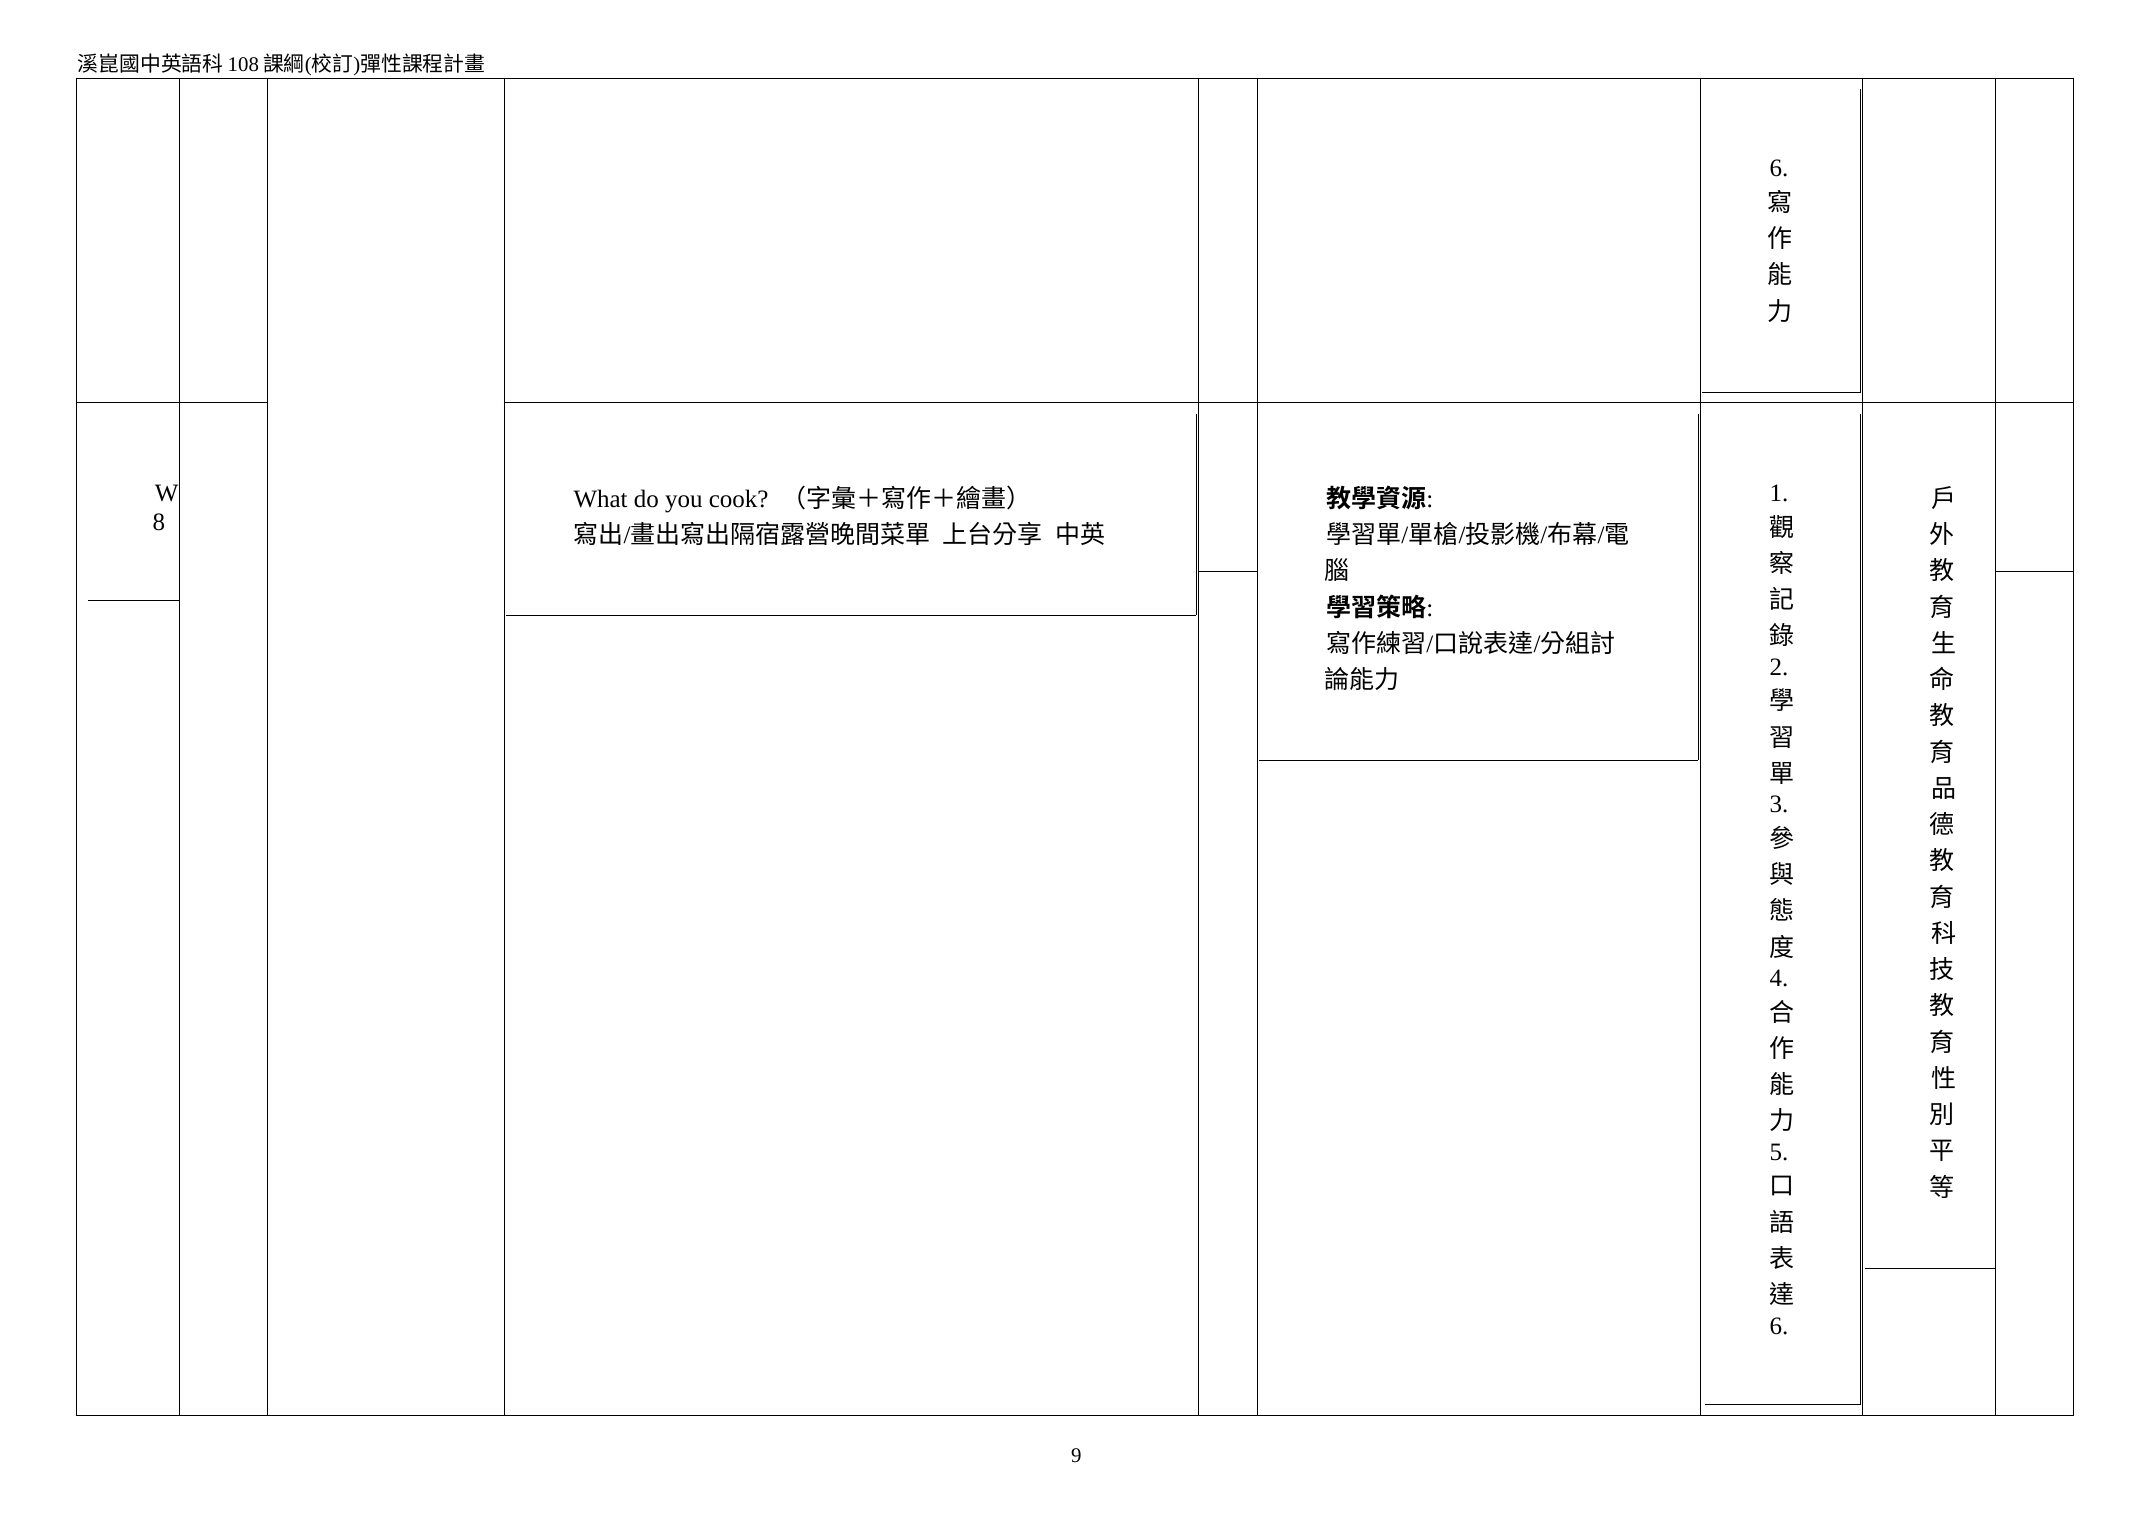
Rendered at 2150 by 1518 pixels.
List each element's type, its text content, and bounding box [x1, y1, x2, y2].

table_cell [1258, 79, 1700, 402]
table_cell [268, 79, 504, 1414]
table_cell [77, 79, 179, 402]
table_cell [1996, 79, 2073, 402]
table_cell 教學資源: 學習單/單槍/投影機/布幕/電腦 學習策略: 寫作練習/口說表達/分組討論能力 [1258, 403, 1700, 1414]
table_cell [1199, 572, 1257, 1414]
table_cell [1199, 403, 1257, 571]
table_cell 戶外教育 生命教育 品德教育 科技教育 性別平等 [1863, 403, 1995, 1414]
table_cell 1 [1199, 79, 1257, 402]
table_cell [505, 79, 1198, 402]
table_cell [180, 403, 267, 1414]
table_cell W8 [77, 403, 179, 1414]
table_cell [1996, 572, 2073, 1414]
table_cell 6.寫作能力 [1701, 79, 1862, 402]
table_cell [180, 79, 267, 402]
table_cell [1863, 79, 1995, 402]
table_cell What do you cook? （字彙＋寫作＋繪畫） 寫出/畫出寫出隔宿露營晚間菜單 上台分享 中英 [505, 403, 1198, 1414]
table_cell [1996, 403, 2073, 571]
table_cell 1.觀察記錄 2.學習單 3.參與態度 4.合作能力 5.口語表達 6. [1701, 403, 1862, 1414]
